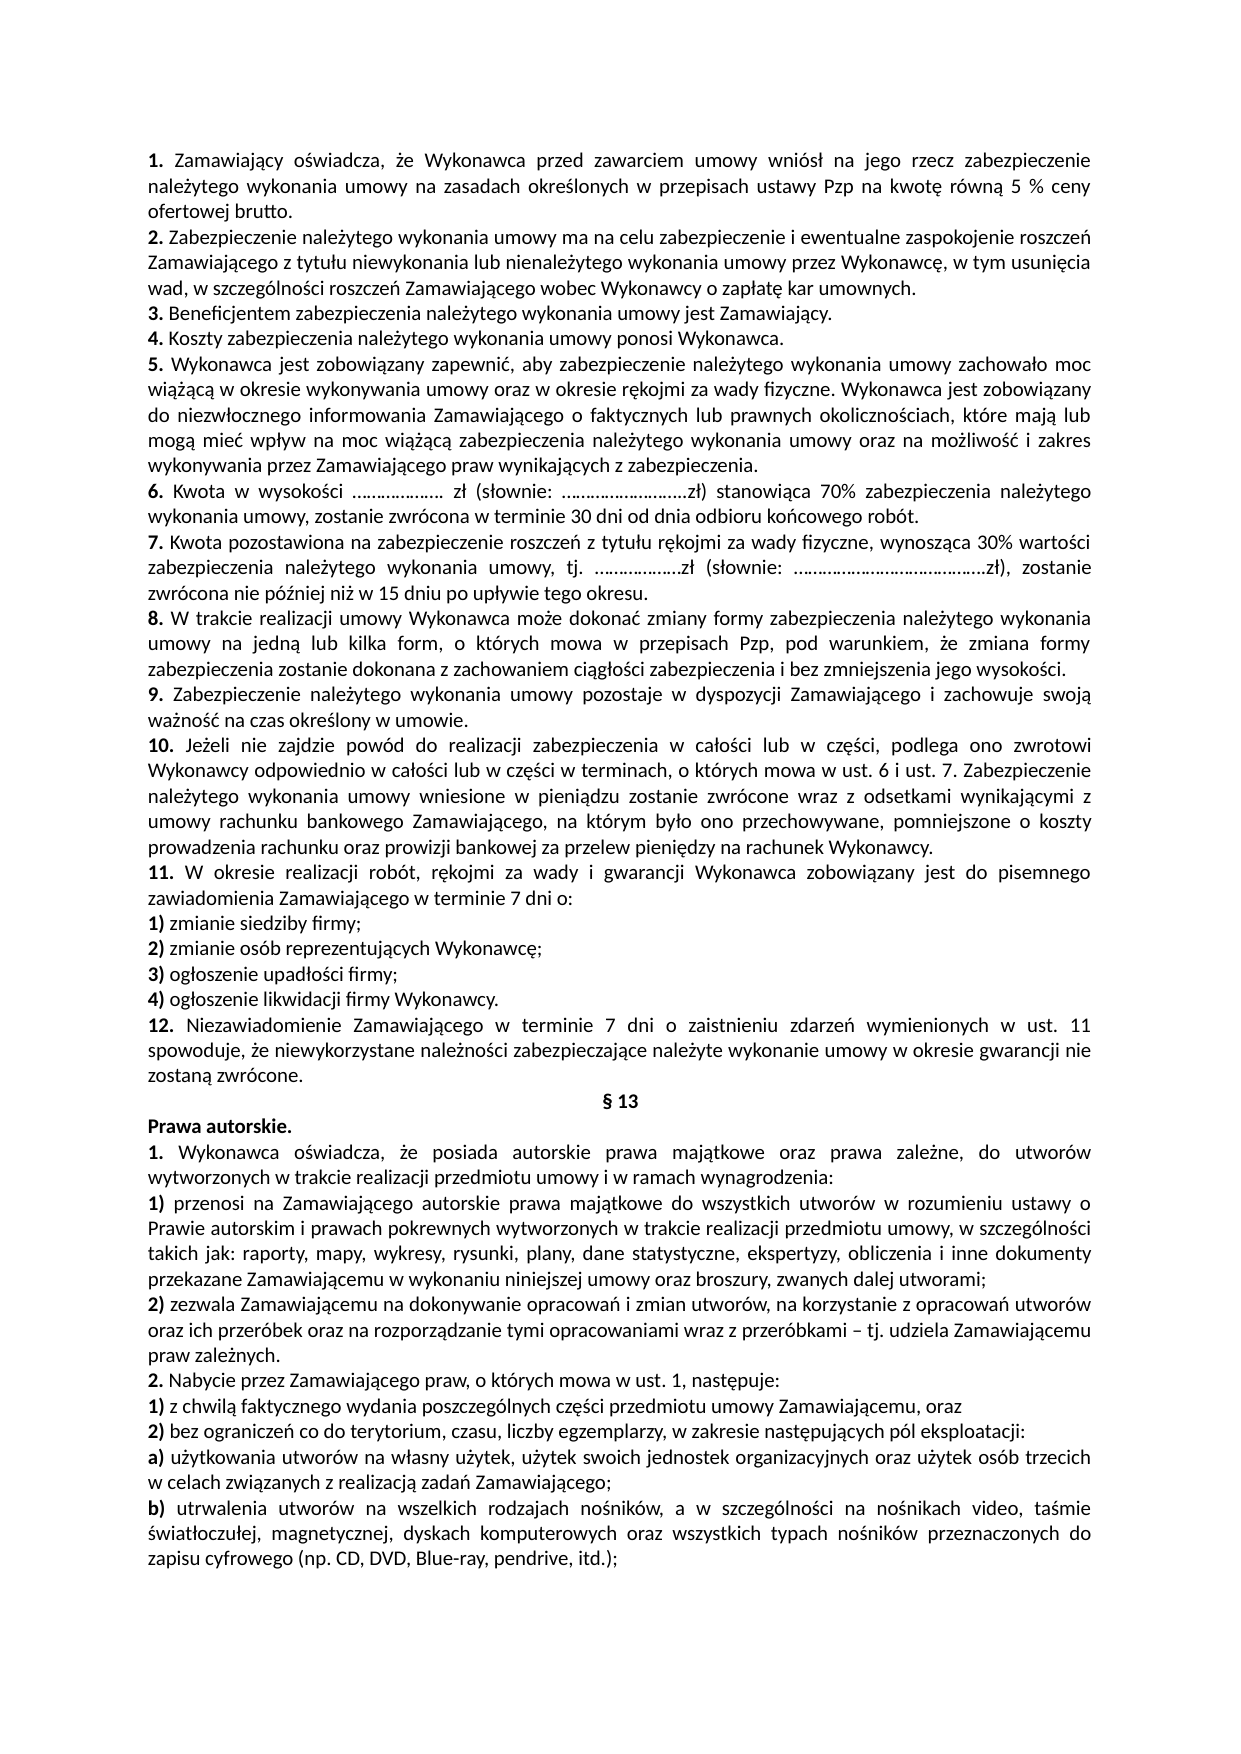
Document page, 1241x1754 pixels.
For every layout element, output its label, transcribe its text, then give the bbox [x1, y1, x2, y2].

text 3. Beneficjentem zabezpieczenia należytego wykonania umowy jest Zamawiający. [148, 300, 1093, 326]
text 10. Jeżeli nie zajdzie powód do realizacji zabezpieczenia w całości lub w części, podlega ono zwrotowi Wykonawcy odpowiednio w całości lub w części w terminach, o których mowa w ust. 6 i ust. 7. Zabezpieczenie należytego wykonania umowy wniesione w pieniądzu zostanie zwrócone wraz z odsetkami wynikającymi z umowy rachunku bankowego Zamawiającego, na którym było ono przechowywane, pomniejszone o koszty prowadzenia rachunku oraz prowizji bankowej za przelew pieniędzy na rachunek Wykonawcy. [148, 732, 1093, 859]
text 1. Zamawiający oświadcza, że Wykonawca przed zawarciem umowy wniósł na jego rzecz zabezpieczenie należytego wykonania umowy na zasadach określonych w przepisach ustawy Pzp na kwotę równą 5 % ceny ofertowej brutto. [148, 148, 1093, 224]
text 2. Nabycie przez Zamawiającego praw, o których mowa w ust. 1, następuje: [148, 1368, 1093, 1393]
text 12. Niezawiadomienie Zamawiającego w terminie 7 dni o zaistnieniu zdarzeń wymienionych w ust. 11 spowoduje, że niewykorzystane należności zabezpieczające należyte wykonanie umowy w okresie gwarancji nie zostaną zwrócone. [148, 1012, 1093, 1088]
text 5. Wykonawca jest zobowiązany zapewnić, aby zabezpieczenie należytego wykonania umowy zachowało moc wiążącą w okresie wykonywania umowy oraz w okresie rękojmi za wady fizyczne. Wykonawca jest zobowiązany do niezwłocznego informowania Zamawiającego o faktycznych lub prawnych okolicznościach, które mają lub mogą mieć wpływ na moc wiążącą zabezpieczenia należytego wykonania umowy oraz na możliwość i zakres wykonywania przez Zamawiającego praw wynikających z zabezpieczenia. [148, 351, 1093, 478]
text 9. Zabezpieczenie należytego wykonania umowy pozostaje w dyspozycji Zamawiającego i zachowuje swoją ważność na czas określony w umowie. [148, 681, 1093, 732]
text b) utrwalenia utworów na wszelkich rodzajach nośników, a w szczególności na nośnikach video, taśmie światłoczułej, magnetycznej, dyskach komputerowych oraz wszystkich typach nośników przeznaczonych do zapisu cyfrowego (np. CD, DVD, Blue-ray, pendrive, itd.); [148, 1495, 1093, 1571]
text 1. Wykonawca oświadcza, że posiada autorskie prawa majątkowe oraz prawa zależne, do utworów wytworzonych w trakcie realizacji przedmiotu umowy i w ramach wynagrodzenia: [148, 1139, 1093, 1190]
text 11. W okresie realizacji robót, rękojmi za wady i gwarancji Wykonawca zobowiązany jest do pisemnego zawiadomienia Zamawiającego w terminie 7 dni o: [148, 859, 1093, 910]
text 1) z chwilą faktycznego wydania poszczególnych części przedmiotu umowy Zamawiającemu, oraz [148, 1393, 1093, 1418]
text Prawa autorskie. [148, 1113, 1093, 1139]
text 2) zezwala Zamawiającemu na dokonywanie opracowań i zmian utworów, na korzystanie z opracowań utworów oraz ich przeróbek oraz na rozporządzanie tymi opracowaniami wraz z przeróbkami – tj. udziela Zamawiającemu praw zależnych. [148, 1291, 1093, 1368]
text 8. W trakcie realizacji umowy Wykonawca może dokonać zmiany formy zabezpieczenia należytego wykonania umowy na jedną lub kilka form, o których mowa w przepisach Pzp, pod warunkiem, że zmiana formy zabezpieczenia zostanie dokonana z zachowaniem ciągłości zabezpieczenia i bez zmniejszenia jego wysokości. [148, 605, 1093, 681]
text 4) ogłoszenie likwidacji firmy Wykonawcy. [148, 986, 1093, 1012]
text 1) przenosi na Zamawiającego autorskie prawa majątkowe do wszystkich utworów w rozumieniu ustawy o Prawie autorskim i prawach pokrewnych wytworzonych w trakcie realizacji przedmiotu umowy, w szczególności takich jak: raporty, mapy, wykresy, rysunki, plany, dane statystyczne, ekspertyzy, obliczenia i inne dokumenty przekazane Zamawiającemu w wykonaniu niniejszej umowy oraz broszury, zwanych dalej utworami; [148, 1190, 1093, 1291]
text 4. Koszty zabezpieczenia należytego wykonania umowy ponosi Wykonawca. [148, 326, 1093, 351]
text 1) zmianie siedziby firmy; [148, 910, 1093, 936]
text 2) zmianie osób reprezentujących Wykonawcę; [148, 936, 1093, 961]
text 3) ogłoszenie upadłości firmy; [148, 961, 1093, 986]
text a) użytkowania utworów na własny użytek, użytek swoich jednostek organizacyjnych oraz użytek osób trzecich w celach związanych z realizacją zadań Zamawiającego; [148, 1444, 1093, 1495]
text 2) bez ograniczeń co do terytorium, czasu, liczby egzemplarzy, w zakresie następujących pól eksploatacji: [148, 1418, 1093, 1444]
text 7. Kwota pozostawiona na zabezpieczenie roszczeń z tytułu rękojmi za wady fizyczne, wynosząca 30% wartości zabezpieczenia należytego wykonania umowy, tj. ………………zł (słownie: ………………………………….zł), zostanie zwrócona nie później niż w 15 dniu po upływie tego okresu. [148, 529, 1093, 605]
text 6. Kwota w wysokości ………………. zł (słownie: ……………………..zł) stanowiąca 70% zabezpieczenia należytego wykonania umowy, zostanie zwrócona w terminie 30 dni od dnia odbioru końcowego robót. [148, 478, 1093, 529]
text 2. Zabezpieczenie należytego wykonania umowy ma na celu zabezpieczenie i ewentualne zaspokojenie roszczeń Zamawiającego z tytułu niewykonania lub nienależytego wykonania umowy przez Wykonawcę, w tym usunięcia wad, w szczególności roszczeń Zamawiającego wobec Wykonawcy o zapłatę kar umownych. [148, 224, 1093, 300]
text § 13 [148, 1088, 1093, 1113]
